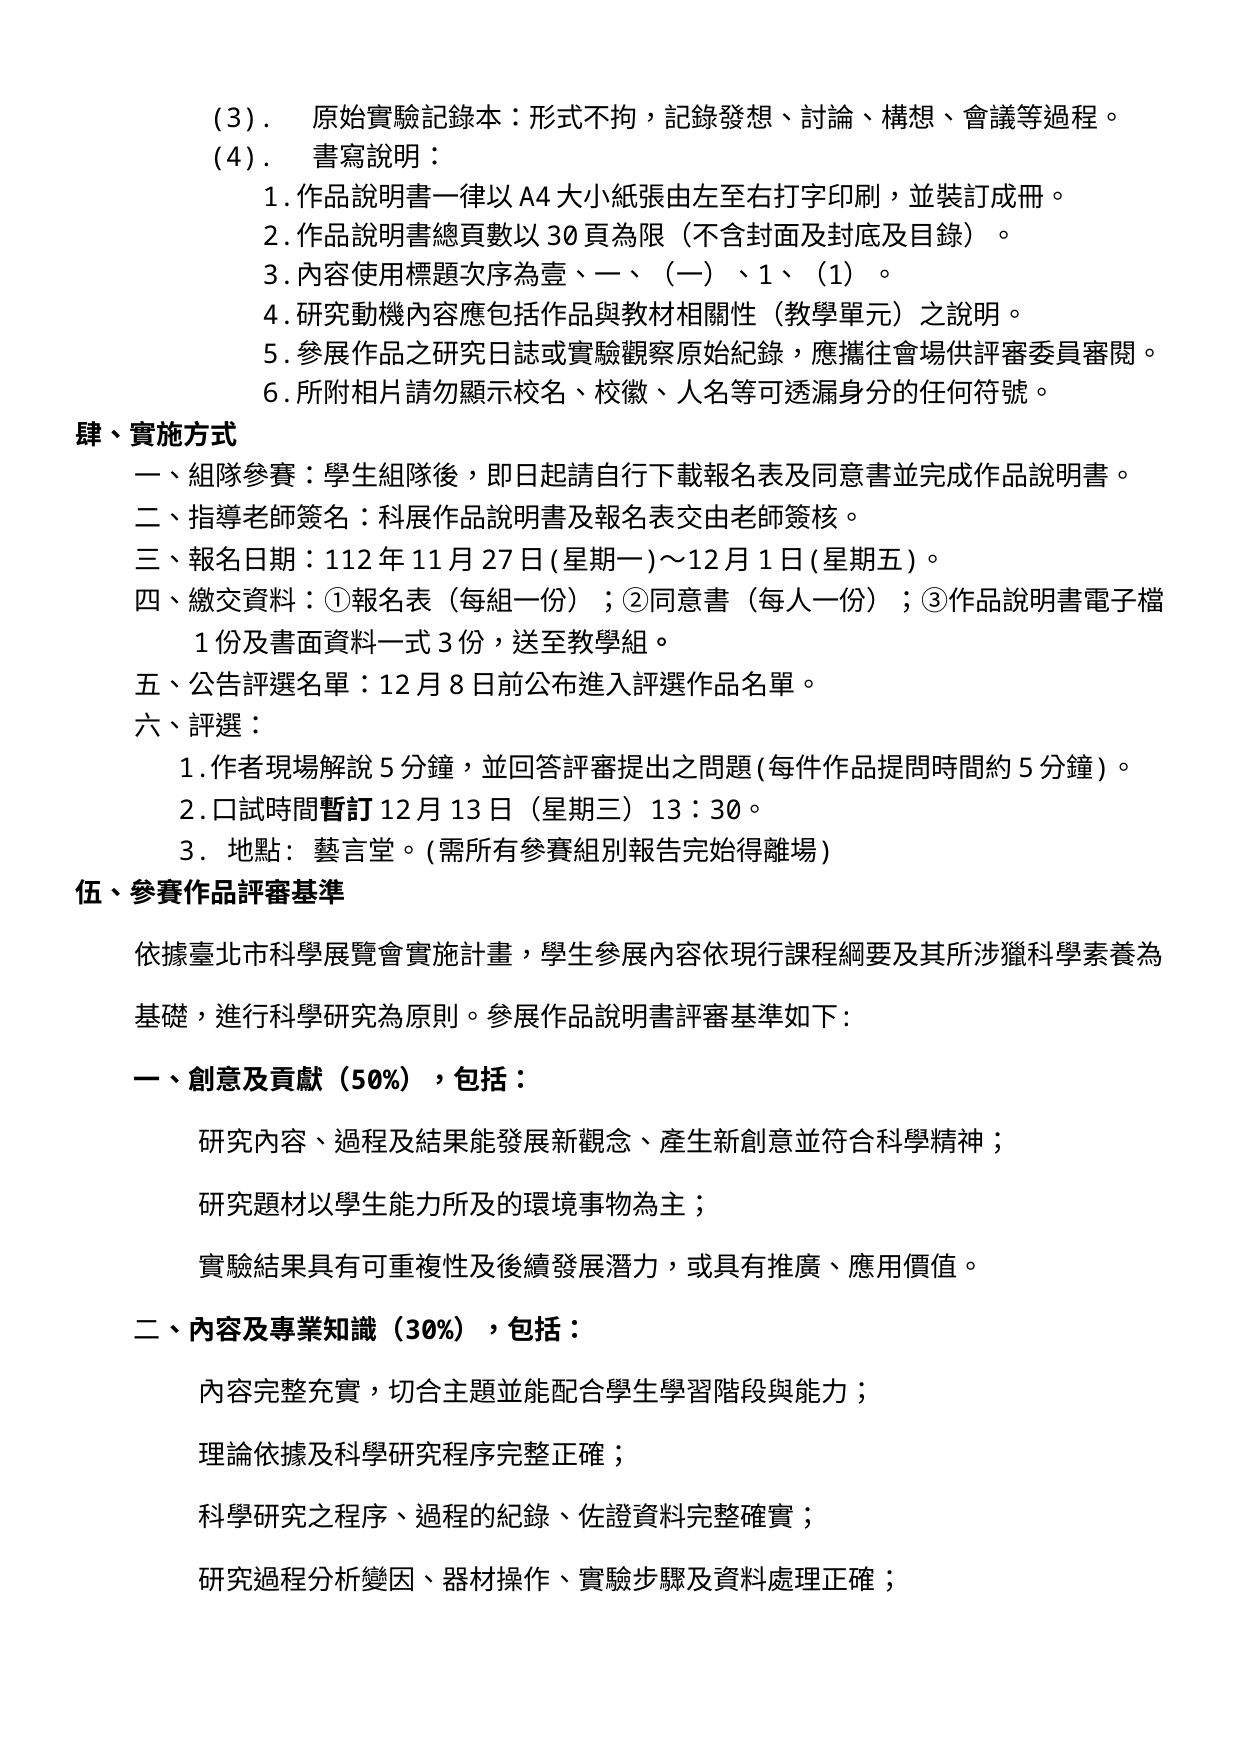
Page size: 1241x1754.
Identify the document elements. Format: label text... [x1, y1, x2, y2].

list 作品說明書一律以A4大小紙張由左至右打字印刷，並裝訂成冊。 [262, 174, 1165, 214]
text 1.作者現場解說5分鐘，並回答評審提出之問題(每件作品提問時間約5分鐘)。 [178, 744, 1165, 786]
text 實驗結果具有可重複性及後續發展潛力，或具有推廣、應用價值。 [134, 1223, 1165, 1286]
text 二、內容及專業知識（30%），包括： [134, 1286, 1165, 1348]
text 伍、參賽作品評審基準 [75, 869, 1165, 911]
text 3. 地點: 藝言堂。(需所有參賽組別報告完始得離場) [178, 827, 1165, 869]
list 所附相片請勿顯示校名、校徽、人名等可透漏身分的任何符號。 [262, 371, 1165, 411]
text 肆、實施方式 [75, 411, 1165, 452]
text 依據臺北市科學展覽會實施計畫，學生參展內容依現行課程綱要及其所涉獵科學素養為基礎，進行科學研究為原則。參展作品說明書評審基準如下: [134, 911, 1165, 1036]
text 一、創意及貢獻（50%），包括： [134, 1036, 1165, 1098]
text 三、報名日期：112年11月27日(星期一)～12月1日(星期五)。 [134, 536, 1165, 577]
text 理論依據及科學研究程序完整正確； [134, 1411, 1165, 1473]
text 研究題材以學生能力所及的環境事物為主； [134, 1161, 1165, 1223]
list 研究動機內容應包括作品與教材相關性（教學單元）之說明。 [262, 293, 1165, 332]
text 一、組隊參賽：學生組隊後，即日起請自行下載報名表及同意書並完成作品說明書。 [134, 452, 1165, 494]
text 四、繳交資料：①報名表（每組一份）；②同意書（每人一份）；③作品說明書電子檔1份及書面資料一式3份，送至教學組。 [134, 577, 1165, 661]
text 研究內容、過程及結果能發展新觀念、產生新創意並符合科學精神； [134, 1098, 1165, 1161]
text 2.口試時間暫訂12月13日（星期三）13：30。 [178, 786, 1165, 827]
list 書寫說明： [193, 135, 1165, 174]
text 二、指導老師簽名：科展作品說明書及報名表交由老師簽核。 [134, 494, 1165, 536]
list 原始實驗記錄本：形式不拘，記錄發想、討論、構想、會議等過程。 [193, 96, 1165, 135]
list 內容使用標題次序為壹、一、（一）、1、（1）。 [262, 253, 1165, 293]
text 六、評選： [134, 702, 1165, 744]
text 內容完整充實，切合主題並能配合學生學習階段與能力； [134, 1348, 1165, 1411]
list 參展作品之研究日誌或實驗觀察原始紀錄，應攜往會場供評審委員審閱。 [262, 332, 1165, 371]
text 研究過程分析變因、器材操作、實驗步驟及資料處理正確； [134, 1536, 1165, 1598]
text 科學研究之程序、過程的紀錄、佐證資料完整確實； [134, 1473, 1165, 1536]
list 作品說明書總頁數以30頁為限（不含封面及封底及目錄）。 [262, 214, 1165, 253]
text 五、公告評選名單：12月8日前公布進入評選作品名單。 [134, 661, 1165, 702]
